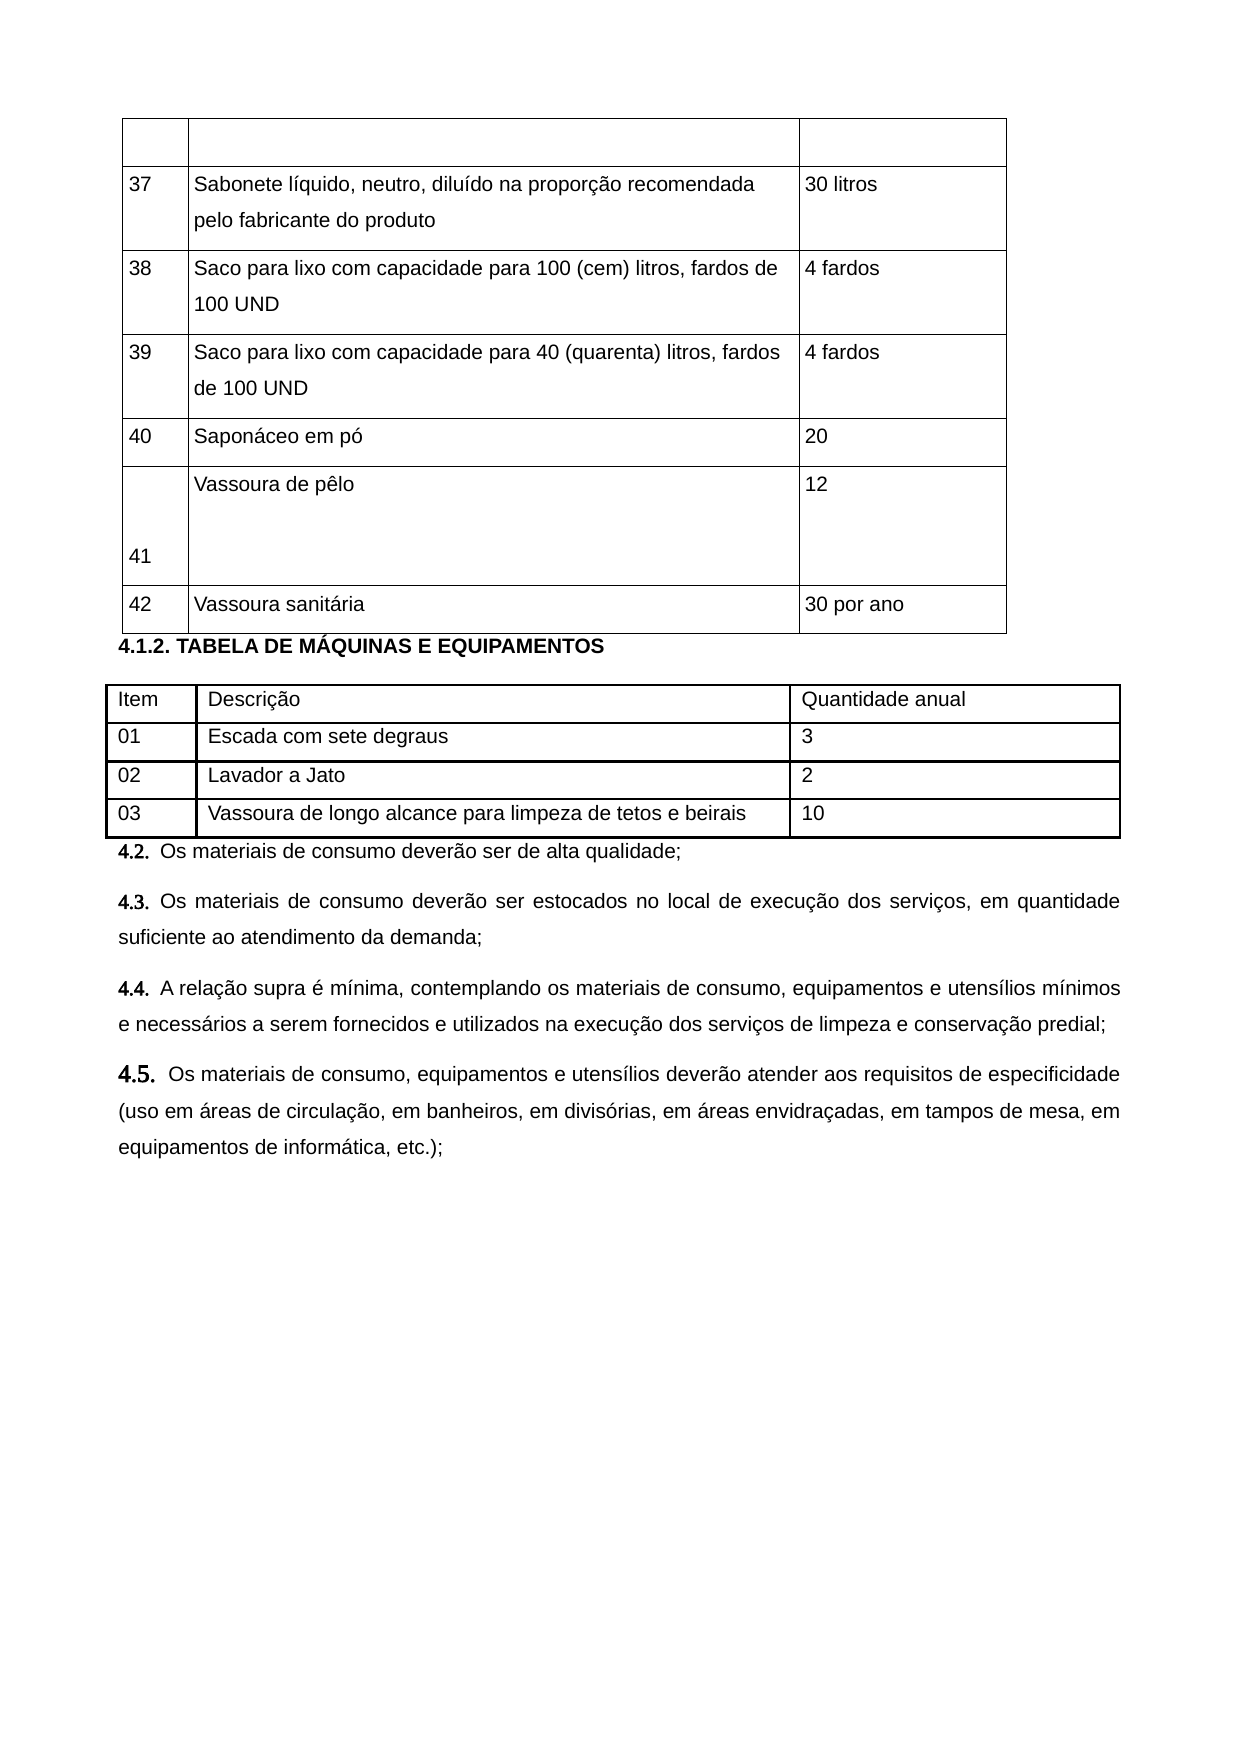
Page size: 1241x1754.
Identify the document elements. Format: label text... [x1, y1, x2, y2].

table_cell 4 fardos [800, 251, 1006, 334]
table_header Descrição [198, 686, 789, 722]
table_cell 4 fardos [800, 335, 1006, 418]
table_cell Vassoura de longo alcance para limpeza de tetos e beirais [198, 800, 789, 836]
table_cell 41 [123, 467, 188, 585]
table_cell 01 [108, 724, 195, 760]
table_cell Saco para lixo com capacidade para 40 (quarenta) litros, fardos de 100 UND [189, 335, 799, 418]
table_cell Saco para lixo com capacidade para 100 (cem) litros, fardos de 100 UND [189, 251, 799, 334]
table_cell Vassoura sanitária [189, 586, 799, 633]
table_cell Lavador a Jato [198, 763, 789, 798]
table_cell 10 [791, 800, 1119, 836]
table_cell 02 [108, 763, 195, 798]
table_cell 12 [800, 467, 1006, 585]
table_cell 42 [123, 586, 188, 633]
table_cell Sabonete líquido, neutro, diluído na proporção recomendada pelo fabricante do produto [189, 167, 799, 250]
table_cell Escada com sete degraus [198, 724, 789, 760]
list Os materiais de consumo deverão ser estocados no local de execução dos serviços, em quantidade suficiente ao atendimento da demanda; [118, 889, 1122, 949]
list A relação supra é mínima, contemplando os materiais de consumo, equipamentos e utensílios mínimos e necessários a serem fornecidos e utilizados na execução dos serviços de limpeza e conservação predial; [118, 976, 1122, 1036]
table_cell 40 [123, 419, 188, 466]
table_cell 3 [791, 724, 1119, 760]
table_cell 30 litros [800, 167, 1006, 250]
table_cell Saponáceo em pó [189, 419, 799, 466]
table_cell [189, 119, 799, 166]
table_cell 03 [108, 800, 195, 836]
table_header Quantidade anual [791, 686, 1119, 722]
table_cell 39 [123, 335, 188, 418]
table_cell 30 por ano [800, 586, 1006, 633]
table_cell 2 [791, 763, 1119, 798]
table_cell 37 [123, 167, 188, 250]
table_cell 38 [123, 251, 188, 334]
list Os materiais de consumo, equipamentos e utensílios deverão atender aos requisitos de especificidade (uso em áreas de circulação, em banheiros, em divisórias, em áreas envidraçadas, em tampos de mesa, em equipamentos de informática, etc.); [118, 1062, 1122, 1159]
table_header Item [108, 686, 195, 722]
table_cell Vassoura de pêlo [189, 467, 799, 585]
table_cell [800, 119, 1006, 166]
list TABELA DE MÁQUINAS E EQUIPAMENTOS [118, 634, 1122, 658]
table_cell [123, 119, 188, 166]
table_cell 20 [800, 419, 1006, 466]
list Os materiais de consumo deverão ser de alta qualidade; [118, 838, 1122, 862]
